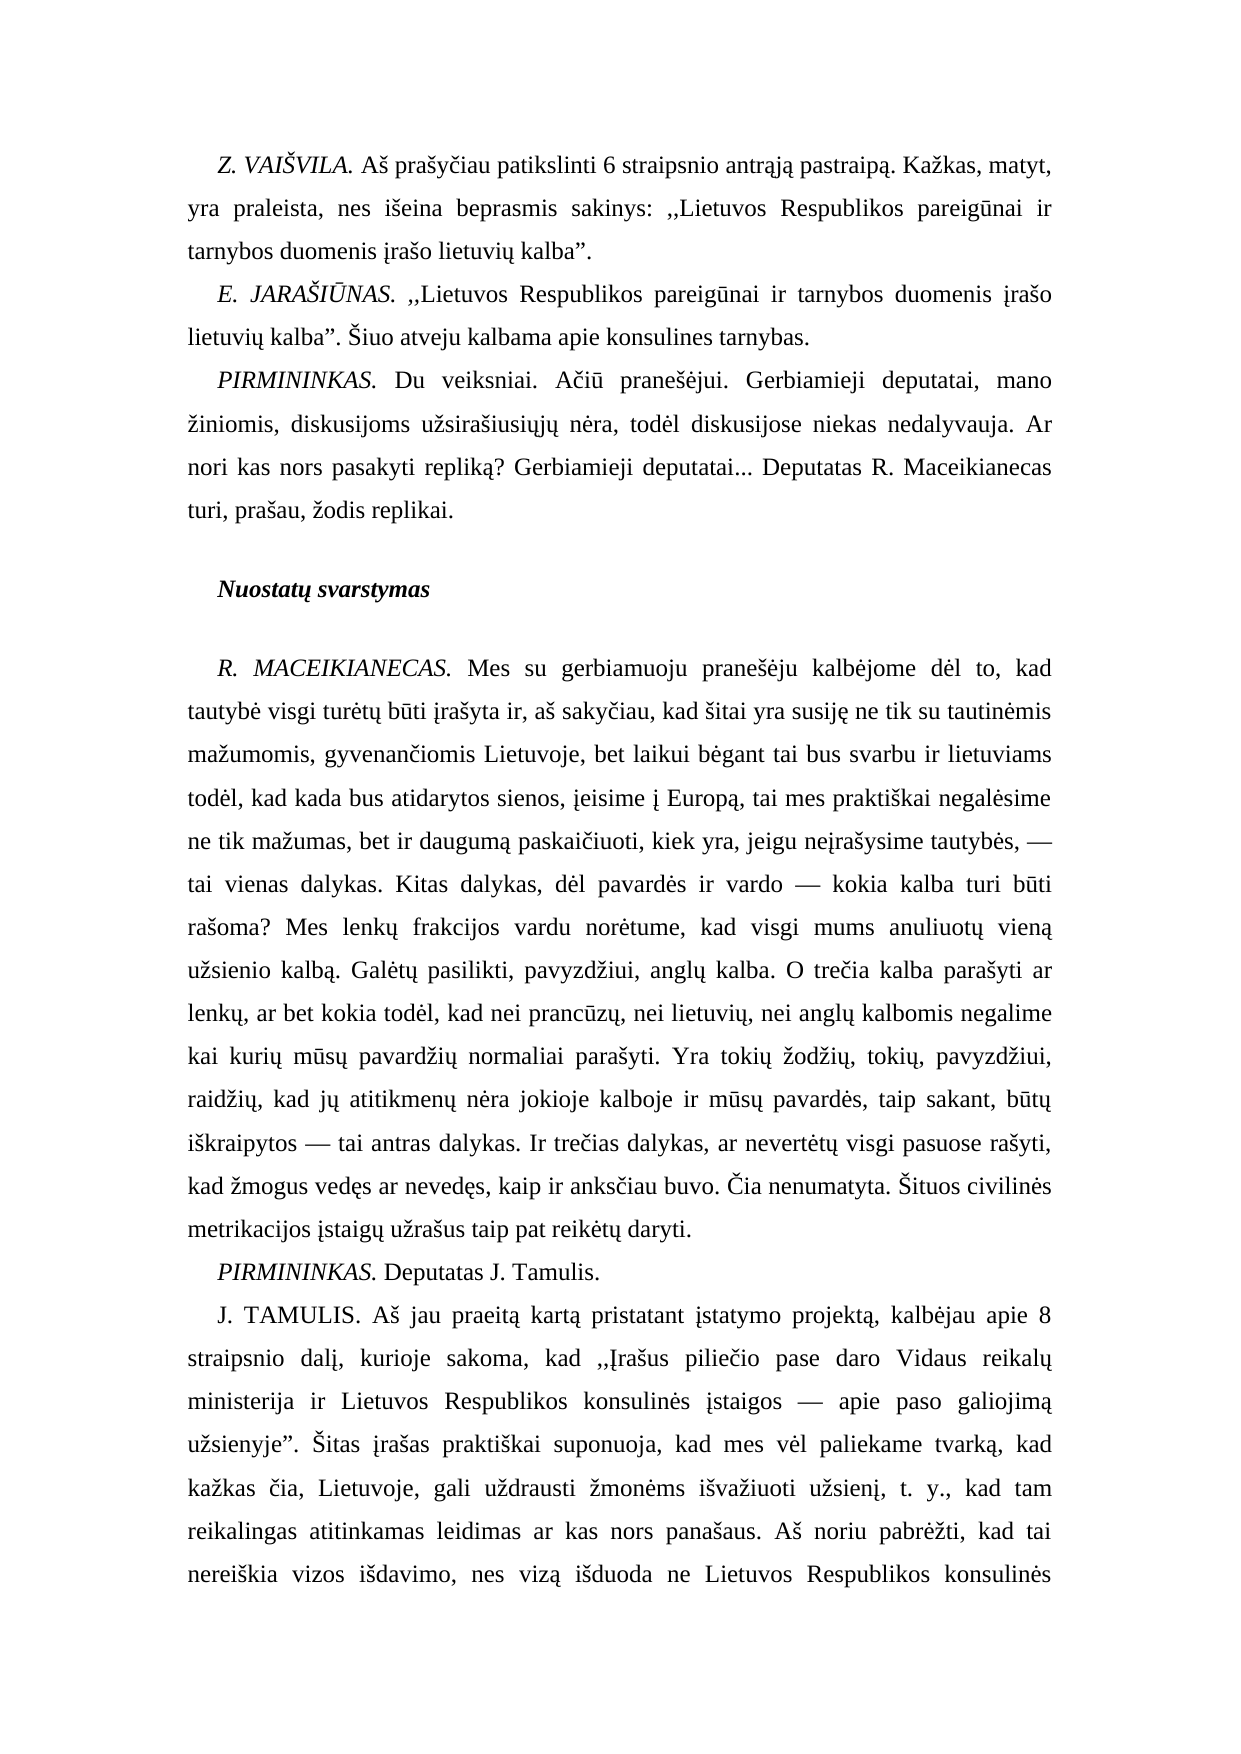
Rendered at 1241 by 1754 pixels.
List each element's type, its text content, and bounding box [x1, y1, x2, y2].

text J. TAMULIS. Aš jau praeitą kartą pristatant įstatymo projektą, kalbėjau apie 8 straipsnio dalį, kurioje sakoma, kad ,,Įrašus piliečio pase daro Vidaus reikalų ministerija ir Lietuvos Respublikos konsulinės įstaigos — apie paso galiojimą užsienyje”. Šitas įrašas praktiškai suponuoja, kad mes vėl paliekame tvarką, kad kažkas čia, Lietuvoje, gali uždrausti žmonėms išvažiuoti užsienį, t. y., kad tam reikalingas atitinkamas leidimas ar kas nors panašaus. Aš noriu pabrėžti, kad tai nereiškia vizos išdavimo, nes vizą išduoda ne Lietuvos Respublikos konsulinės [187, 1300, 1053, 1588]
text E. JARAŠIŪNAS. ,,Lietuvos Respublikos pareigūnai ir tarnybos duomenis įrašo lietuvių kalba”. Šiuo atveju kalbama apie konsulines tarnybas. [187, 279, 1053, 351]
text PIRMININKAS. Deputatas J. Tamulis. [187, 1257, 1053, 1286]
text Z. VAIŠVILA. Aš prašyčiau patikslinti 6 straipsnio antrąją pastraipą. Kažkas, matyt, yra praleista, nes išeina beprasmis sakinys: ,,Lietuvos Respublikos pareigūnai ir tarnybos duomenis įrašo lietuvių kalba”. [187, 150, 1053, 265]
text Nuostatų svarstymas [187, 574, 1053, 603]
text PIRMININKAS. Du veiksniai. Ačiū pranešėjui. Gerbiamieji deputatai, mano žiniomis, diskusijoms užsirašiusiųjų nėra, todėl diskusijose niekas nedalyvauja. Ar nori kas nors pasakyti repliką? Gerbiamieji deputatai... Deputatas R. Maceikianecas turi, prašau, žodis replikai. [187, 366, 1053, 524]
text R. MACEIKIANECAS. Mes su gerbiamuoju pranešėju kalbėjome dėl to, kad tautybė visgi turėtų būti įrašyta ir, aš sakyčiau, kad šitai yra susiję ne tik su tautinėmis mažumomis, gyvenančiomis Lietuvoje, bet laikui bėgant tai bus svarbu ir lietuviams todėl, kad kada bus atidarytos sienos, įeisime į Europą, tai mes praktiškai negalėsime ne tik mažumas, bet ir daugumą paskaičiuoti, kiek yra, jeigu neįrašysime tautybės, — tai vienas dalykas. Kitas dalykas, dėl pavardės ir vardo — kokia kalba turi būti rašoma? Mes lenkų frakcijos vardu norėtume, kad visgi mums anuliuotų vieną užsienio kalbą. Galėtų pasilikti, pavyzdžiui, anglų kalba. O trečia kalba parašyti ar lenkų, ar bet kokia todėl, kad nei prancūzų, nei lietuvių, nei anglų kalbomis negalime kai kurių mūsų pavardžių normaliai parašyti. Yra tokių žodžių, tokių, pavyzdžiui, raidžių, kad jų atitikmenų nėra jokioje kalboje ir mūsų pavardės, taip sakant, būtų iškraipytos — tai antras dalykas. Ir trečias dalykas, ar nevertėtų visgi pasuose rašyti, kad žmogus vedęs ar nevedęs, kaip ir anksčiau buvo. Čia nenumatyta. Šituos civilinės metrikacijos įstaigų užrašus taip pat reikėtų daryti. [187, 653, 1053, 1243]
